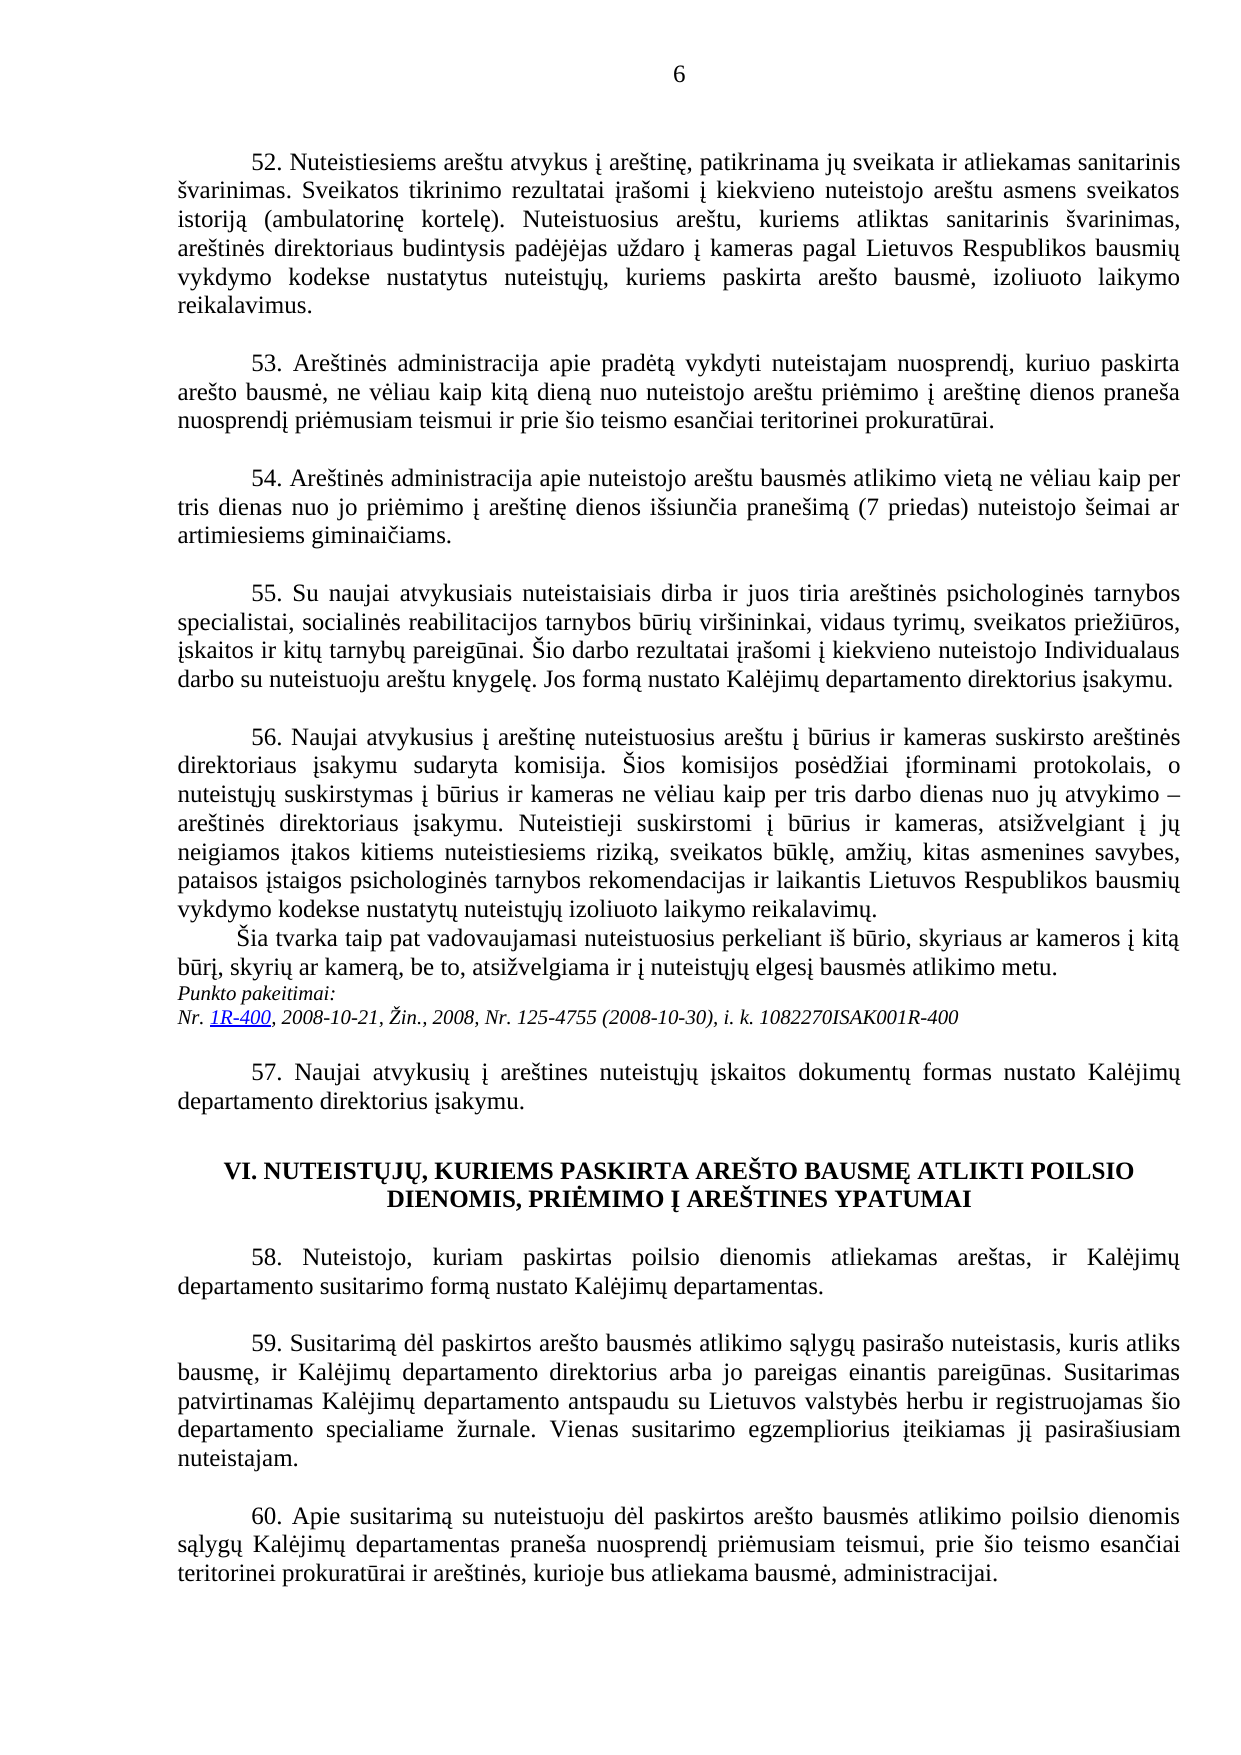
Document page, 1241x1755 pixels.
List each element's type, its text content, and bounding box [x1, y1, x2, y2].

text 53. Areštinės administracija apie pradėtą vykdyti nuteistajam nuosprendį, kuriuo paskirta arešto bausmė, ne vėliau kaip kitą dieną nuo nuteistojo areštu priėmimo į areštinę dienos praneša nuosprendį priėmusiam teismui ir prie šio teismo esančiai teritorinei prokuratūrai. [177, 348, 1181, 434]
text 54. Areštinės administracija apie nuteistojo areštu bausmės atlikimo vietą ne vėliau kaip per tris dienas nuo jo priėmimo į areštinę dienos išsiunčia pranešimą (7 priedas) nuteistojo šeimai ar artimiesiems giminaičiams. [177, 463, 1181, 549]
text 56. Naujai atvykusius į areštinę nuteistuosius areštu į būrius ir kameras suskirsto areštinės direktoriaus įsakymu sudaryta komisija. Šios komisijos posėdžiai įforminami protokolais, o nuteistųjų suskirstymas į būrius ir kameras ne vėliau kaip per tris darbo dienas nuo jų atvykimo – areštinės direktoriaus įsakymu. Nuteistieji suskirstomi į būrius ir kameras, atsižvelgiant į jų neigiamos įtakos kitiems nuteistiesiems riziką, sveikatos būklę, amžių, kitas asmenines savybes, pataisos įstaigos psichologinės tarnybos rekomendacijas ir laikantis Lietuvos Respublikos bausmių vykdymo kodekse nustatytų nuteistųjų izoliuoto laikymo reikalavimų. [177, 722, 1181, 923]
text 58. Nuteistojo, kuriam paskirtas poilsio dienomis atliekamas areštas, ir Kalėjimų departamento susitarimo formą nustato Kalėjimų departamentas. [177, 1242, 1181, 1299]
text 55. Su naujai atvykusiais nuteistaisiais dirba ir juos tiria areštinės psichologinės tarnybos specialistai, socialinės reabilitacijos tarnybos būrių viršininkai, vidaus tyrimų, sveikatos priežiūros, įskaitos ir kitų tarnybų pareigūnai. Šio darbo rezultatai įrašomi į kiekvieno nuteistojo Individualaus darbo su nuteistuoju areštu knygelę. Jos formą nustato Kalėjimų departamento direktorius įsakymu. [177, 578, 1181, 693]
text 59. Susitarimą dėl paskirtos arešto bausmės atlikimo sąlygų pasirašo nuteistasis, kuris atliks bausmę, ir Kalėjimų departamento direktorius arba jo pareigas einantis pareigūnas. Susitarimas patvirtinamas Kalėjimų departamento antspaudu su Lietuvos valstybės herbu ir registruojamas šio departamento specialiame žurnale. Vienas susitarimo egzempliorius įteikiamas jį pasirašiusiam nuteistajam. [177, 1328, 1181, 1472]
text VI. NUTEISTŲJŲ, KURIEMS PASKIRTA AREŠTO BAUSMĘ ATLIKTI POILSIO DIENOMIS, PRIĖMIMO Į AREŠTINES YPATUMAI [177, 1156, 1181, 1213]
text 60. Apie susitarimą su nuteistuoju dėl paskirtos arešto bausmės atlikimo poilsio dienomis sąlygų Kalėjimų departamentas praneša nuosprendį priėmusiam teismui, prie šio teismo esančiai teritorinei prokuratūrai ir areštinės, kurioje bus atliekama bausmė, administracijai. [177, 1501, 1181, 1587]
text Šia tvarka taip pat vadovaujamasi nuteistuosius perkeliant iš būrio, skyriaus ar kameros į kitą būrį, skyrių ar kamerą, be to, atsižvelgiama ir į nuteistųjų elgesį bausmės atlikimo metu. [177, 923, 1181, 981]
text Punkto pakeitimai: [177, 981, 1181, 1005]
text 52. Nuteistiesiems areštu atvykus į areštinę, patikrinama jų sveikata ir atliekamas sanitarinis švarinimas. Sveikatos tikrinimo rezultatai įrašomi į kiekvieno nuteistojo areštu asmens sveikatos istoriją (ambulatorinę kortelę). Nuteistuosius areštu, kuriems atliktas sanitarinis švarinimas, areštinės direktoriaus budintysis padėjėjas uždaro į kameras pagal Lietuvos Respublikos bausmių vykdymo kodekse nustatytus nuteistųjų, kuriems paskirta arešto bausmė, izoliuoto laikymo reikalavimus. [177, 147, 1181, 319]
text 57. Naujai atvykusių į areštines nuteistųjų įskaitos dokumentų formas nustato Kalėjimų departamento direktorius įsakymu. [177, 1057, 1181, 1115]
text Nr. 1R-400, 2008-10-21, Žin., 2008, Nr. 125-4755 (2008-10-30), i. k. 1082270ISAK001R-400 [177, 1005, 1181, 1029]
